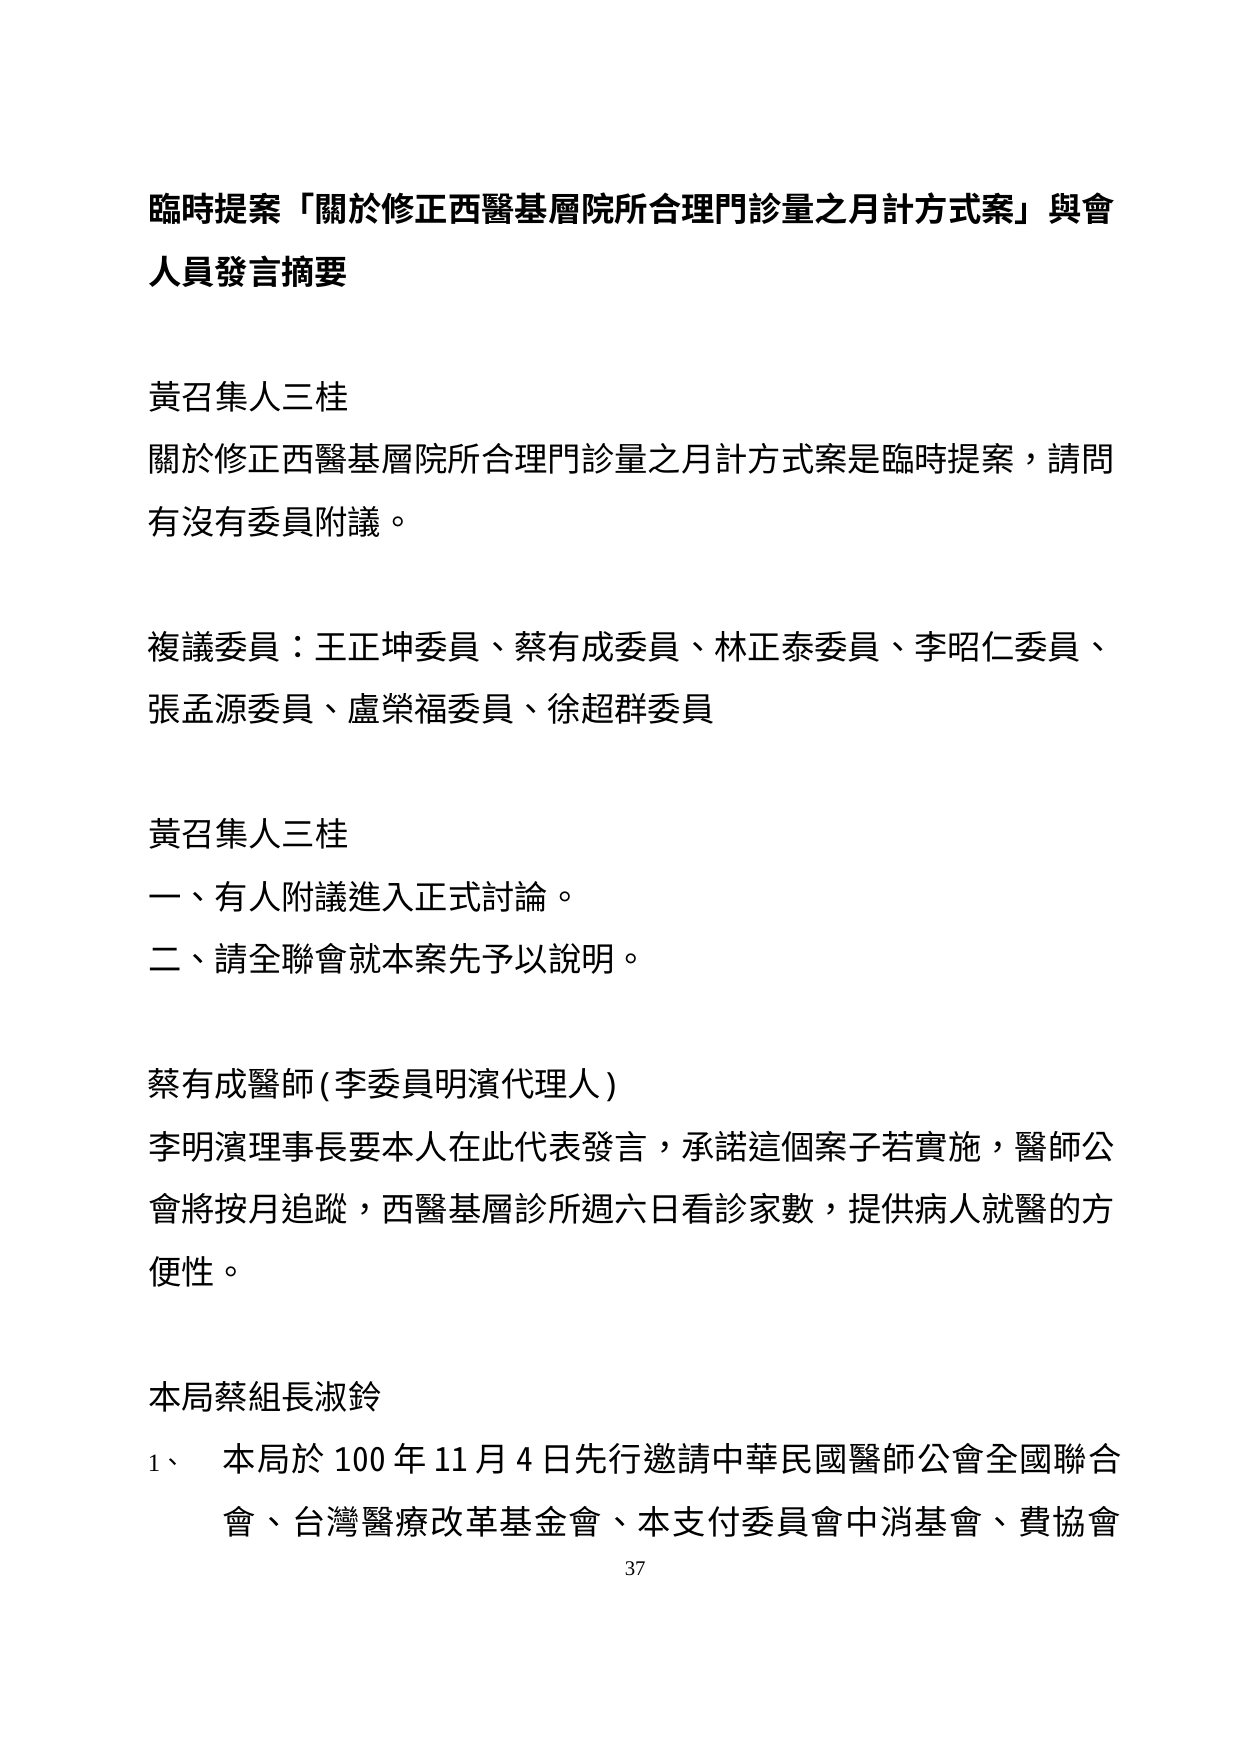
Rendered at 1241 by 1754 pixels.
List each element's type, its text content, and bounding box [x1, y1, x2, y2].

text 複議委員：王正坤委員、蔡有成委員、林正泰委員、李昭仁委員、張孟源委員、盧榮福委員、徐超群委員 [148, 603, 1122, 728]
text 臨時提案「關於修正西醫基層院所合理門診量之月計方式案」與會人員發言摘要 [148, 165, 1122, 290]
text 黃召集人三桂 [148, 790, 1122, 853]
text 黃召集人三桂 [148, 353, 1122, 415]
text 二、請全聯會就本案先予以說明。 [148, 915, 1122, 978]
text 一、有人附議進入正式討論。 [148, 853, 1122, 915]
text 本局蔡組長淑鈴 [148, 1353, 1122, 1415]
text 關於修正西醫基層院所合理門診量之月計方式案是臨時提案，請問有沒有委員附議。 [148, 415, 1122, 540]
text 蔡有成醫師(李委員明濱代理人) [148, 1040, 1122, 1103]
list 本局於100年11月4日先行邀請中華民國醫師公會全國聯合會、台灣醫療改革基金會、本支付委員會中消基會、費協會 [148, 1415, 1122, 1540]
text 李明濱理事長要本人在此代表發言，承諾這個案子若實施，醫師公會將按月追蹤，西醫基層診所週六日看診家數，提供病人就醫的方便性。 [148, 1103, 1122, 1290]
